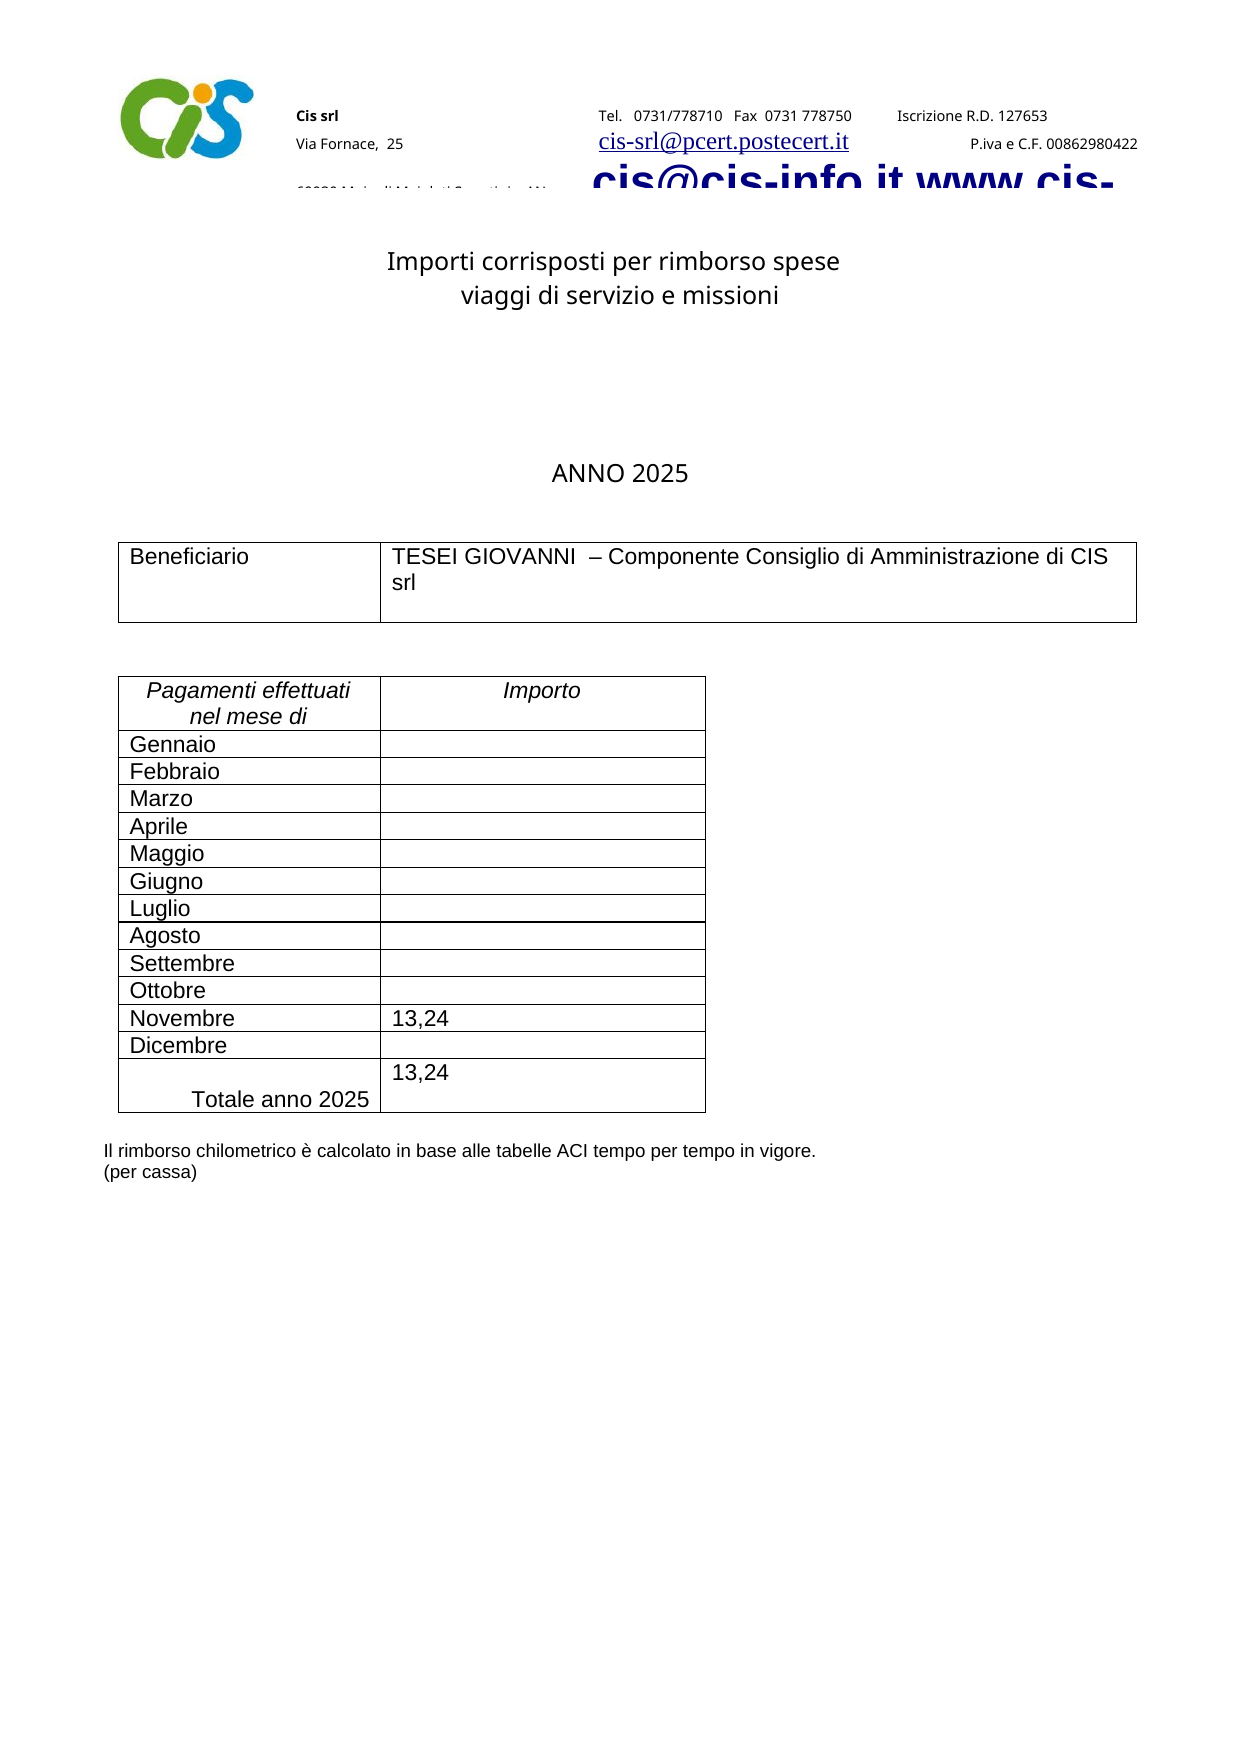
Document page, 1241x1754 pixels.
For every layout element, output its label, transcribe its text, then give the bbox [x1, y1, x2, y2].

table_cell Febbraio [119, 758, 380, 784]
table_cell [381, 785, 705, 812]
table_cell Giugno [119, 868, 380, 894]
table_header Pagamenti effettuati nel mese di [119, 677, 380, 729]
table_cell [381, 950, 705, 976]
table_cell [381, 758, 705, 784]
table_header Beneficiario [119, 543, 380, 622]
table_cell [381, 895, 705, 921]
table_cell Agosto [119, 923, 380, 949]
table_cell 13,24 [381, 1059, 705, 1112]
table_cell Aprile [119, 813, 380, 839]
table_cell Settembre [119, 950, 380, 976]
table_cell Gennaio [119, 731, 380, 757]
table_header TESEI GIOVANNI – Componente Consiglio di Amministrazione di CIS srl [381, 543, 1136, 622]
table_cell [381, 813, 705, 839]
table_cell Novembre [119, 1005, 380, 1031]
text viaggi di servizio e missioni [118, 277, 1122, 311]
table_header Importo [381, 677, 705, 729]
text (per cassa) [103, 1161, 1122, 1183]
table_cell Dicembre [119, 1032, 380, 1058]
table_cell [381, 840, 705, 867]
text ANNO 2025 [118, 455, 1122, 489]
table_cell Luglio [119, 895, 380, 921]
text Importi corrisposti per rimborso spese [118, 243, 1122, 277]
table_cell [381, 977, 705, 1003]
table_cell [381, 923, 705, 949]
table_cell Marzo [119, 785, 380, 812]
table_cell Totale anno 2025 [119, 1059, 380, 1112]
table_cell [381, 868, 705, 894]
table_cell Maggio [119, 840, 380, 867]
table_cell Ottobre [119, 977, 380, 1003]
table_cell 13,24 [381, 1005, 705, 1031]
table_cell [381, 1032, 705, 1058]
table_cell [381, 731, 705, 757]
text Il rimborso chilometrico è calcolato in base alle tabelle ACI tempo per tempo in vigore. [103, 1139, 1122, 1161]
